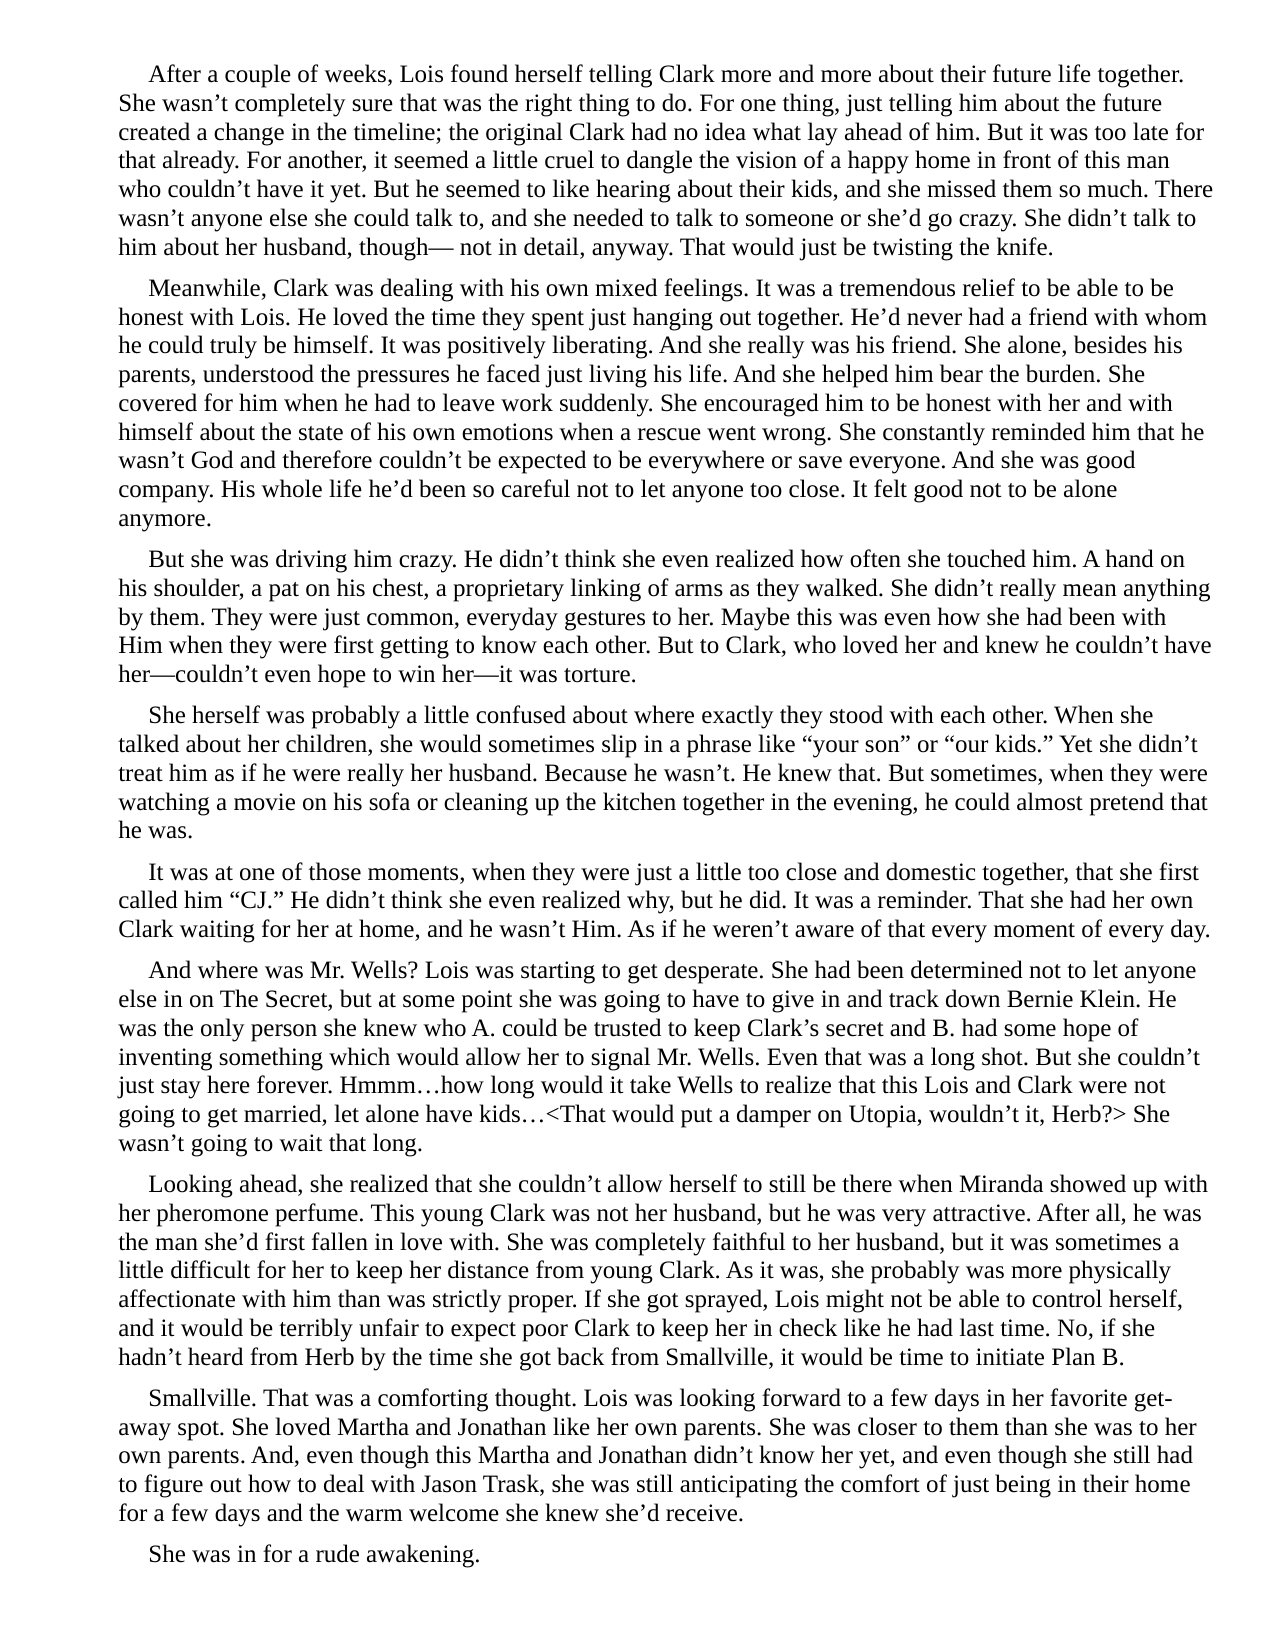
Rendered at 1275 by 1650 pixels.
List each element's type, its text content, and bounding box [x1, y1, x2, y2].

text And where was Mr. Wells? Lois was starting to get desperate. She had been determined not to let anyone else in on The Secret, but at some point she was going to have to give in and track down Bernie Klein. He was the only person she knew who A. could be trusted to keep Clark’s secret and B. had some hope of inventing something which would allow her to signal Mr. Wells. Even that was a long shot. But she couldn’t just stay here forever. Hmmm…how long would it take Wells to realize that this Lois and Clark were not going to get married, let alone have kids…<That would put a damper on Utopia, wouldn’t it, Herb?> She wasn’t going to wait that long. [118, 955, 1216, 1157]
text She herself was probably a little confused about where exactly they stood with each other. When she talked about her children, she would sometimes slip in a phrase like “your son” or “our kids.” Yet she didn’t treat him as if he were really her husband. Because he wasn’t. He knew that. But sometimes, when they were watching a movie on his sofa or cleaning up the kitchen together in the evening, he could almost pretend that he was. [118, 700, 1216, 844]
text After a couple of weeks, Lois found herself telling Clark more and more about their future life together. She wasn’t completely sure that was the right thing to do. For one thing, just telling him about the future created a change in the timeline; the original Clark had no idea what lay ahead of him. But it was too late for that already. For another, it seemed a little cruel to dangle the vision of a happy home in front of this man who couldn’t have it yet. But he seemed to like hearing about their kids, and she missed them so much. There wasn’t anyone else she could talk to, and she needed to talk to someone or she’d go crazy. She didn’t talk to him about her husband, though— not in detail, anyway. That would just be twisting the knife. [118, 59, 1216, 260]
text Smallville. That was a comforting thought. Lois was looking forward to a few days in her favorite get-away spot. She loved Martha and Jonathan like her own parents. She was closer to them than she was to her own parents. And, even though this Martha and Jonathan didn’t know her yet, and even though she still had to figure out how to deal with Jason Trask, she was still anticipating the comfort of just being in their home for a few days and the warm welcome she knew she’d receive. [118, 1383, 1216, 1527]
text But she was driving him crazy. He didn’t think she even realized how often she touched him. A hand on his shoulder, a pat on his chest, a proprietary linking of arms as they walked. She didn’t really mean anything by them. They were just common, everyday gestures to her. Maybe this was even how she had been with Him when they were first getting to know each other. But to Clark, who loved her and knew he couldn’t have her—couldn’t even hope to win her—it was torture. [118, 544, 1216, 688]
text Meanwhile, Clark was dealing with his own mixed feelings. It was a tremendous relief to be able to be honest with Lois. He loved the time they spent just hanging out together. He’d never had a friend with whom he could truly be himself. It was positively liberating. And she really was his friend. She alone, besides his parents, understood the pressures he faced just living his life. And she helped him bear the burden. She covered for him when he had to leave work suddenly. She encouraged him to be honest with her and with himself about the state of his own emotions when a rescue went wrong. She constantly reminded him that he wasn’t God and therefore couldn’t be expected to be everywhere or save everyone. And she was good company. His whole life he’d been so careful not to let anyone too close. It felt good not to be alone anymore. [118, 273, 1216, 532]
text It was at one of those moments, when they were just a little too close and domestic together, that she first called him “CJ.” He didn’t think she even realized why, but he did. It was a reminder. That she had her own Clark waiting for her at home, and he wasn’t Him. As if he weren’t aware of that every moment of every day. [118, 857, 1216, 943]
text She was in for a rude awakening. [118, 1539, 1216, 1568]
text Looking ahead, she realized that she couldn’t allow herself to still be there when Miranda showed up with her pheromone perfume. This young Clark was not her husband, but he was very attractive. After all, he was the man she’d first fallen in love with. She was completely faithful to her husband, but it was sometimes a little difficult for her to keep her distance from young Clark. As it was, she probably was more physically affectionate with him than was strictly proper. If she got sprayed, Lois might not be able to control herself, and it would be terribly unfair to expect poor Clark to keep her in check like he had last time. No, if she hadn’t heard from Herb by the time she got back from Smallville, it would be time to initiate Plan B. [118, 1169, 1216, 1370]
